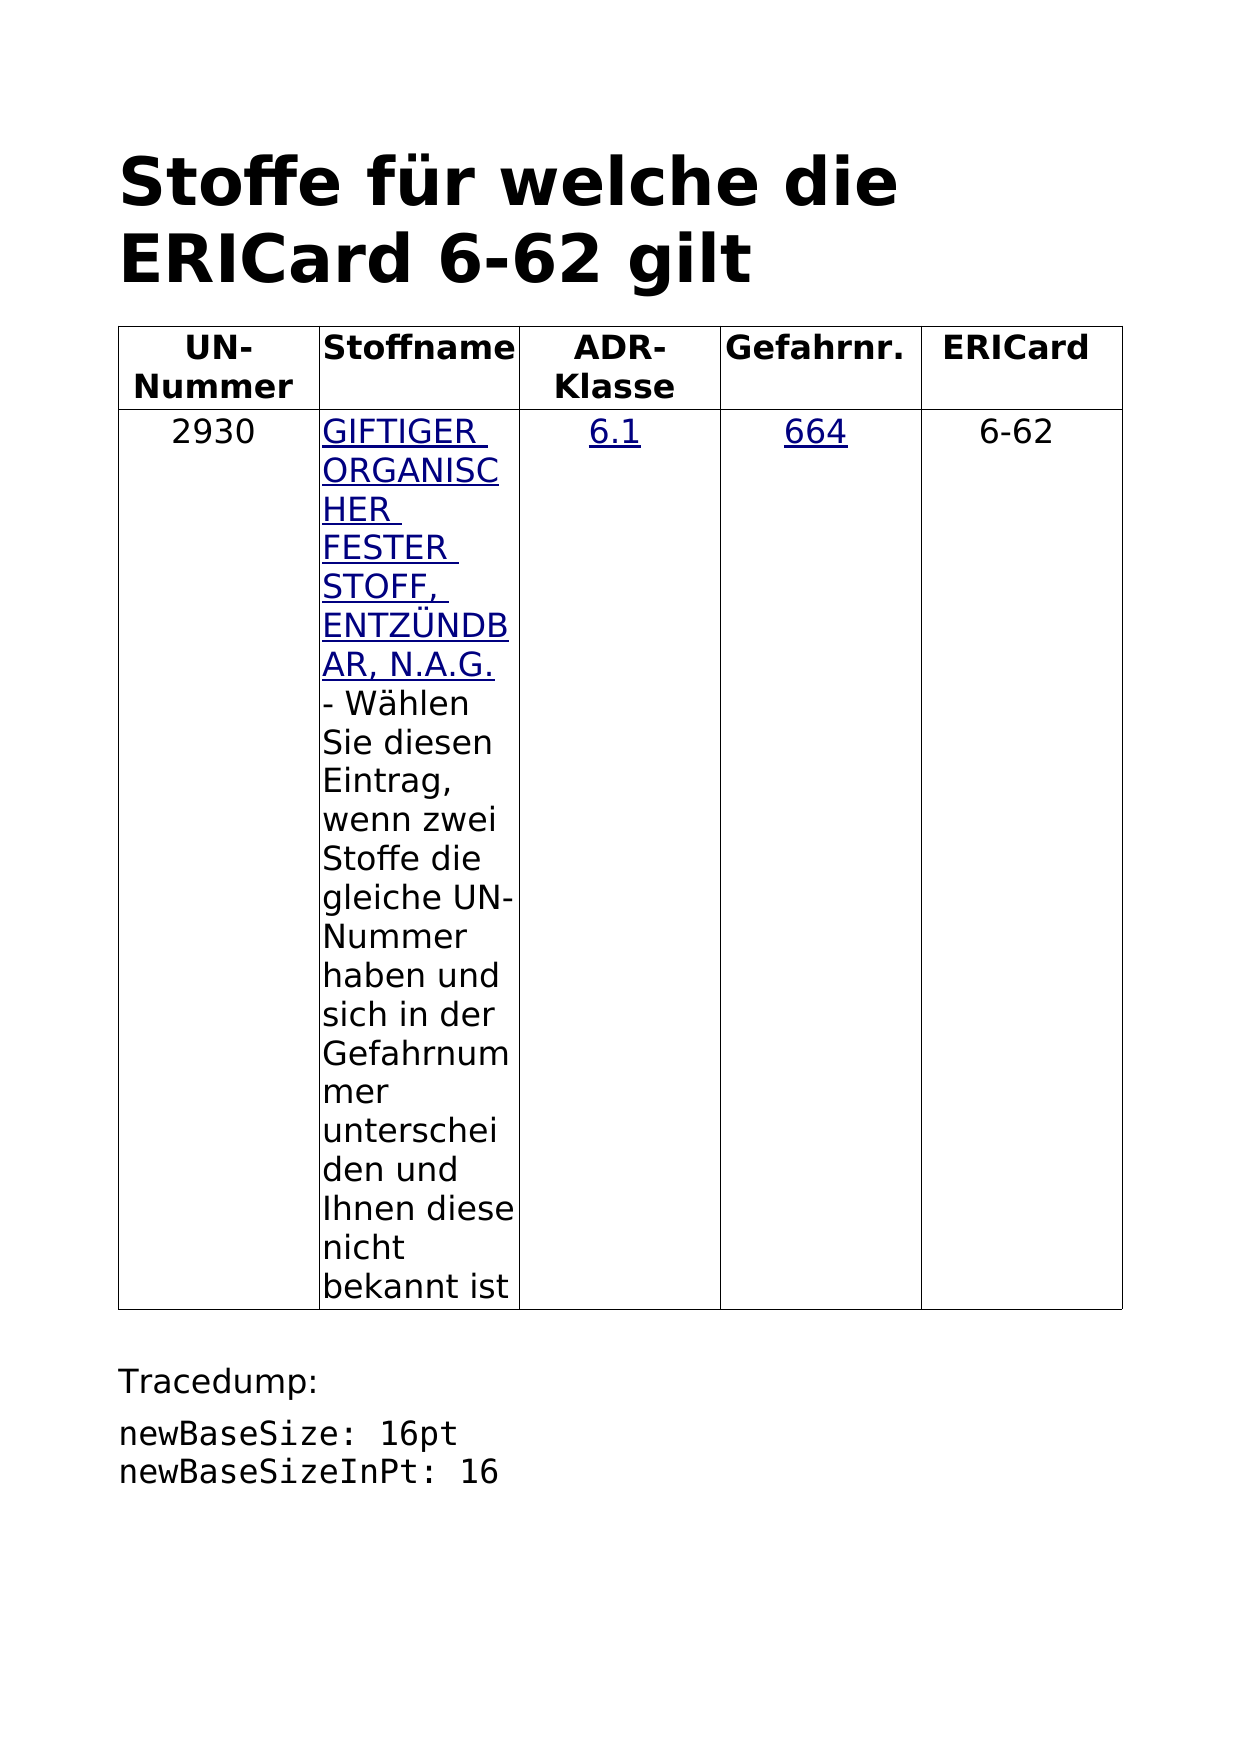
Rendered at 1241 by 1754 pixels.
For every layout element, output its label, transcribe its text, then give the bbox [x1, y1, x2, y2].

table_header ADR-Klasse [520, 327, 720, 409]
text Tracedump: [118, 1324, 1122, 1401]
table_header Stoffname [320, 327, 519, 409]
table_header Gefahrnr. [721, 327, 921, 409]
subtitle Stoffe für welche die ERICard 6-62 gilt [118, 143, 1122, 298]
table_cell 6.1 [520, 410, 720, 1309]
table_header UN-Nummer [119, 327, 319, 409]
table_cell 6-62 [922, 410, 1122, 1309]
table_cell GIFTIGER ORGANISCHER FESTER STOFF, ENTZÜNDBAR, N.A.G. - Wählen Sie diesen Eintrag, wenn zwei Stoffe die gleiche UN-Nummer haben und sich in der Gefahrnummer unterscheiden und Ihnen diese nicht bekannt ist [320, 410, 519, 1309]
table_header ERICard [922, 327, 1122, 409]
table_cell 664 [721, 410, 921, 1309]
table_cell 2930 [119, 410, 319, 1309]
text newBaseSize: 16pt newBaseSizeInPt: 16 [118, 1414, 1122, 1492]
